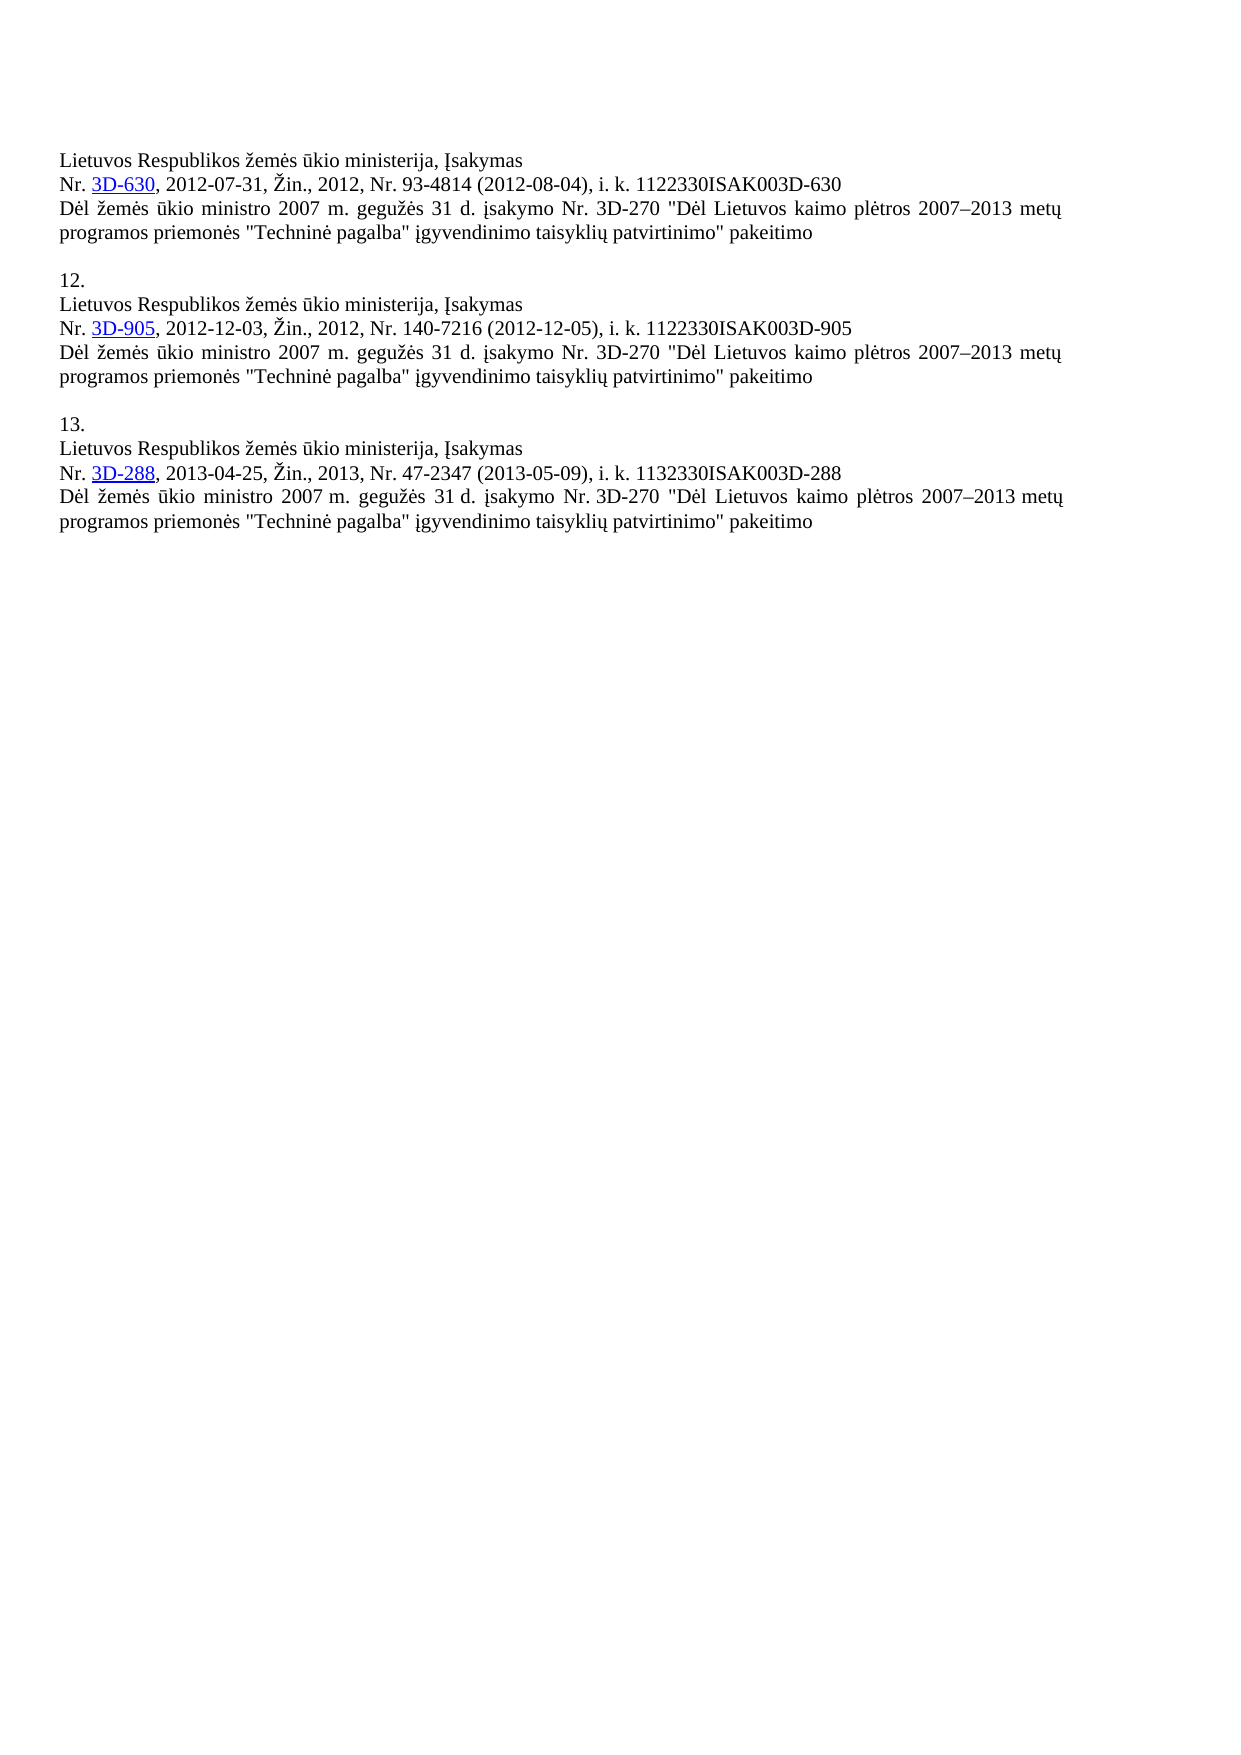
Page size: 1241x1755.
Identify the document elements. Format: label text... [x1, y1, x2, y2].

text Nr. 3D-630, 2012-07-31, Žin., 2012, Nr. 93-4814 (2012-08-04), i. k. 1122330ISAK003D-630 [59, 172, 1063, 196]
text Lietuvos Respublikos žemės ūkio ministerija, Įsakymas [59, 436, 1063, 460]
text Nr. 3D-288, 2013-04-25, Žin., 2013, Nr. 47-2347 (2013-05-09), i. k. 1132330ISAK003D-288 [59, 460, 1063, 484]
text Dėl žemės ūkio ministro 2007 m. gegužės 31 d. įsakymo Nr. 3D-270 "Dėl Lietuvos kaimo plėtros 2007–2013 metų programos priemonės "Techninė pagalba" įgyvendinimo taisyklių patvirtinimo" pakeitimo [59, 484, 1063, 533]
text 12. [59, 268, 1063, 292]
text Lietuvos Respublikos žemės ūkio ministerija, Įsakymas [59, 292, 1063, 316]
text Dėl žemės ūkio ministro 2007 m. gegužės 31 d. įsakymo Nr. 3D-270 "Dėl Lietuvos kaimo plėtros 2007–2013 metų programos priemonės "Techninė pagalba" įgyvendinimo taisyklių patvirtinimo" pakeitimo [59, 196, 1063, 244]
text Nr. 3D-905, 2012-12-03, Žin., 2012, Nr. 140-7216 (2012-12-05), i. k. 1122330ISAK003D-905 [59, 316, 1063, 340]
text 13. [59, 412, 1063, 436]
text Dėl žemės ūkio ministro 2007 m. gegužės 31 d. įsakymo Nr. 3D-270 "Dėl Lietuvos kaimo plėtros 2007–2013 metų programos priemonės "Techninė pagalba" įgyvendinimo taisyklių patvirtinimo" pakeitimo [59, 340, 1063, 388]
text Lietuvos Respublikos žemės ūkio ministerija, Įsakymas [59, 148, 1063, 172]
